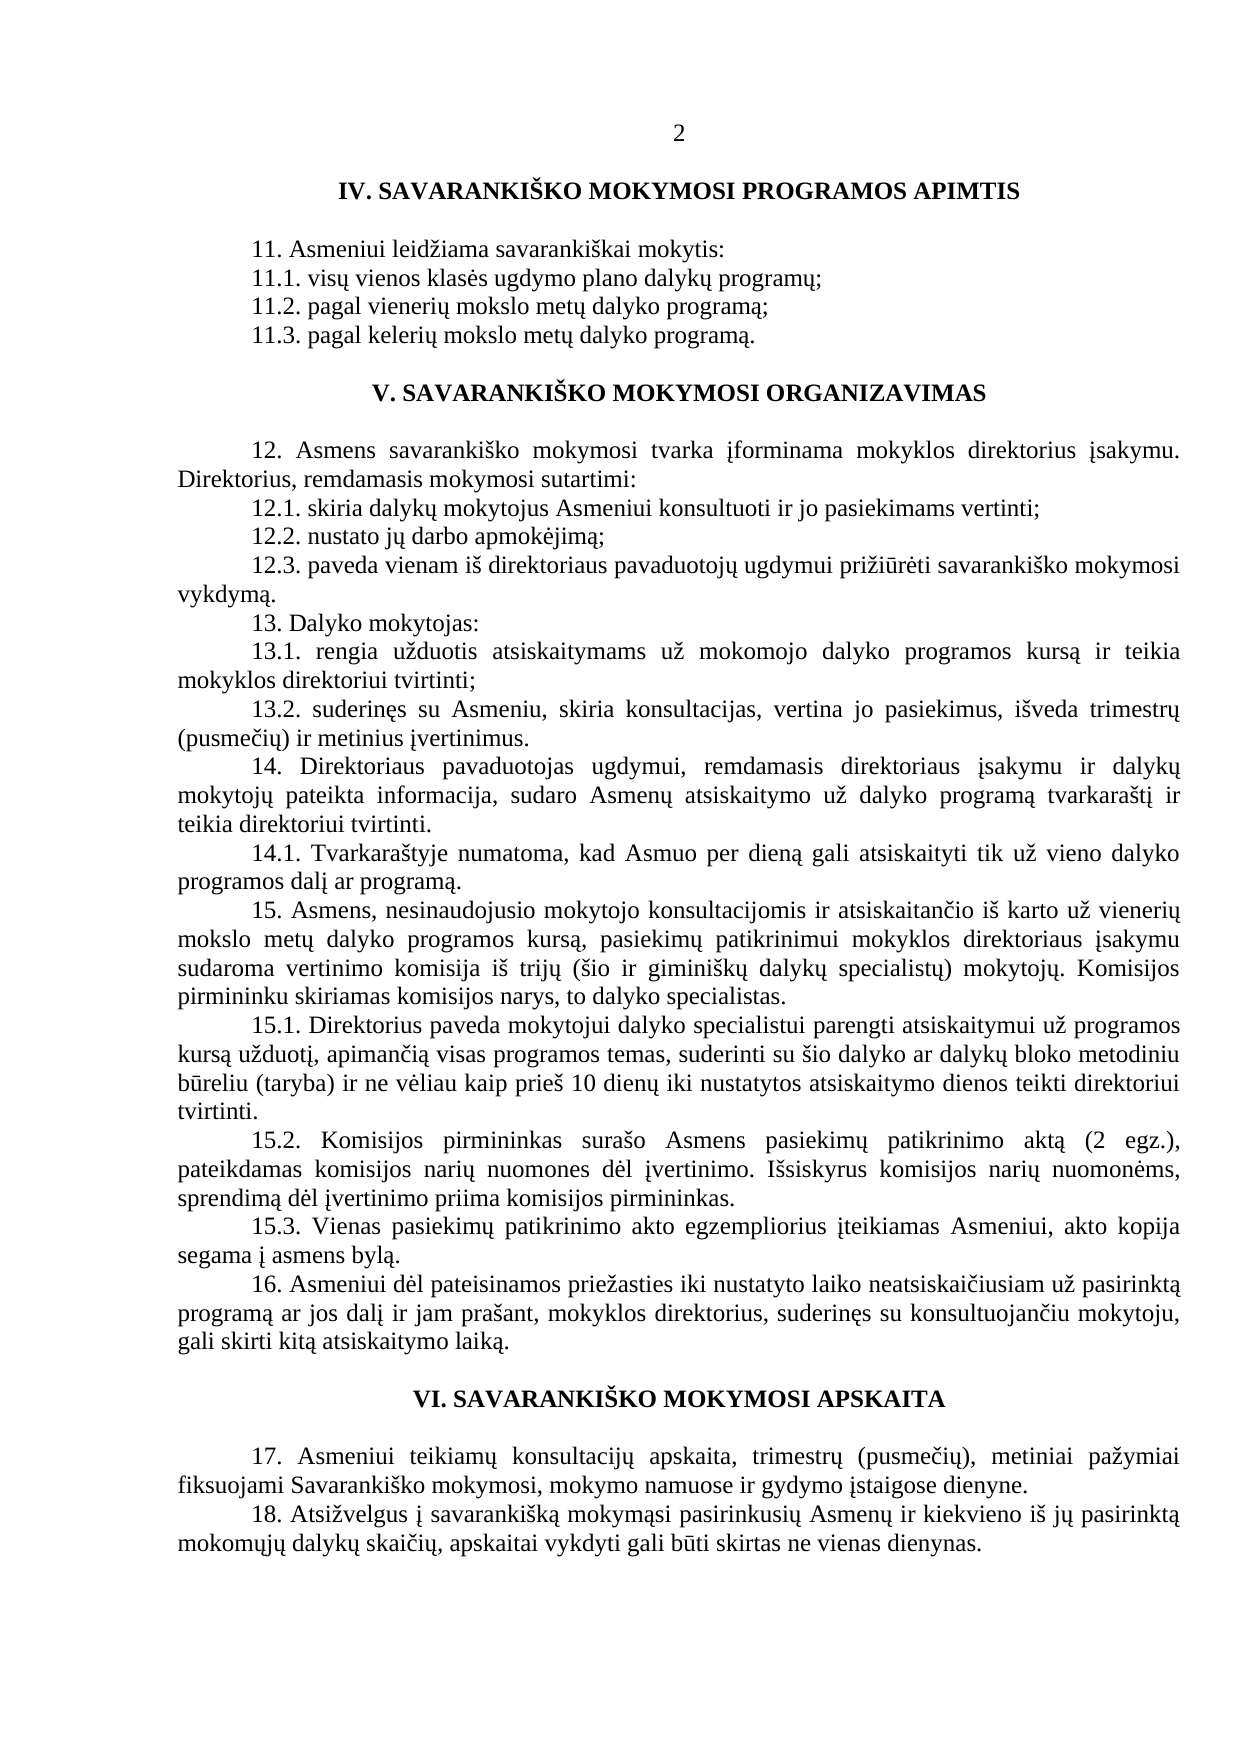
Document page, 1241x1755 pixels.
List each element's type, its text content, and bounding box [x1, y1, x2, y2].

text 15. Asmens, nesinaudojusio mokytojo konsultacijomis ir atsiskaitančio iš karto už vienerių mokslo metų dalyko programos kursą, pasiekimų patikrinimui mokyklos direktoriaus įsakymu sudaroma vertinimo komisija iš trijų (šio ir giminiškų dalykų specialistų) mokytojų. Komisijos pirmininku skiriamas komisijos narys, to dalyko specialistas. [177, 895, 1181, 1010]
text 15.1. Direktorius paveda mokytojui dalyko specialistui parengti atsiskaitymui už programos kursą užduotį, apimančią visas programos temas, suderinti su šio dalyko ar dalykų bloko metodiniu būreliu (taryba) ir ne vėliau kaip prieš 10 dienų iki nustatytos atsiskaitymo dienos teikti direktoriui tvirtinti. [177, 1010, 1181, 1125]
text 13.2. suderinęs su Asmeniu, skiria konsultacijas, vertina jo pasiekimus, išveda trimestrų (pusmečių) ir metinius įvertinimus. [177, 694, 1181, 751]
text VI. SAVARANKIŠKO MOKYMOSI APSKAITA [177, 1384, 1181, 1413]
text V. SAVARANKIŠKO MOKYMOSI ORGANIZAVIMAS [177, 378, 1181, 406]
text 14. Direktoriaus pavaduotojas ugdymui, remdamasis direktoriaus įsakymu ir dalykų mokytojų pateikta informacija, sudaro Asmenų atsiskaitymo už dalyko programą tvarkaraštį ir teikia direktoriui tvirtinti. [177, 751, 1181, 838]
text 11.1. visų vienos klasės ugdymo plano dalykų programų; [177, 263, 1181, 291]
text 14.1. Tvarkaraštyje numatoma, kad Asmuo per dieną gali atsiskaityti tik už vieno dalyko programos dalį ar programą. [177, 838, 1181, 895]
text 16. Asmeniui dėl pateisinamos priežasties iki nustatyto laiko neatsiskaičiusiam už pasirinktą programą ar jos dalį ir jam prašant, mokyklos direktorius, suderinęs su konsultuojančiu mokytoju, gali skirti kitą atsiskaitymo laiką. [177, 1269, 1181, 1355]
text 12. Asmens savarankiško mokymosi tvarka įforminama mokyklos direktorius įsakymu. Direktorius, remdamasis mokymosi sutartimi: [177, 435, 1181, 493]
text IV. SAVARANKIŠKO MOKYMOSI PROGRAMOS APIMTIS [177, 176, 1181, 205]
text 11.3. pagal kelerių mokslo metų dalyko programą. [177, 320, 1181, 349]
text 15.2. Komisijos pirmininkas surašo Asmens pasiekimų patikrinimo aktą (2 egz.), pateikdamas komisijos narių nuomones dėl įvertinimo. Išsiskyrus komisijos narių nuomonėms, sprendimą dėl įvertinimo priima komisijos pirmininkas. [177, 1125, 1181, 1211]
text 11. Asmeniui leidžiama savarankiškai mokytis: [177, 234, 1181, 263]
text 13. Dalyko mokytojas: [177, 608, 1181, 636]
text 13.1. rengia užduotis atsiskaitymams už mokomojo dalyko programos kursą ir teikia mokyklos direktoriui tvirtinti; [177, 636, 1181, 694]
text 15.3. Vienas pasiekimų patikrinimo akto egzempliorius įteikiamas Asmeniui, akto kopija segama į asmens bylą. [177, 1211, 1181, 1269]
text 12.1. skiria dalykų mokytojus Asmeniui konsultuoti ir jo pasiekimams vertinti; [177, 493, 1181, 521]
text 12.2. nustato jų darbo apmokėjimą; [177, 521, 1181, 550]
text 17. Asmeniui teikiamų konsultacijų apskaita, trimestrų (pusmečių), metiniai pažymiai fiksuojami Savarankiško mokymosi, mokymo namuose ir gydymo įstaigose dienyne. [177, 1441, 1181, 1499]
text 18. Atsižvelgus į savarankišką mokymąsi pasirinkusių Asmenų ir kiekvieno iš jų pasirinktą mokomųjų dalykų skaičių, apskaitai vykdyti gali būti skirtas ne vienas dienynas. [177, 1499, 1181, 1556]
text 11.2. pagal vienerių mokslo metų dalyko programą; [177, 291, 1181, 320]
text 12.3. paveda vienam iš direktoriaus pavaduotojų ugdymui prižiūrėti savarankiško mokymosi vykdymą. [177, 550, 1181, 608]
